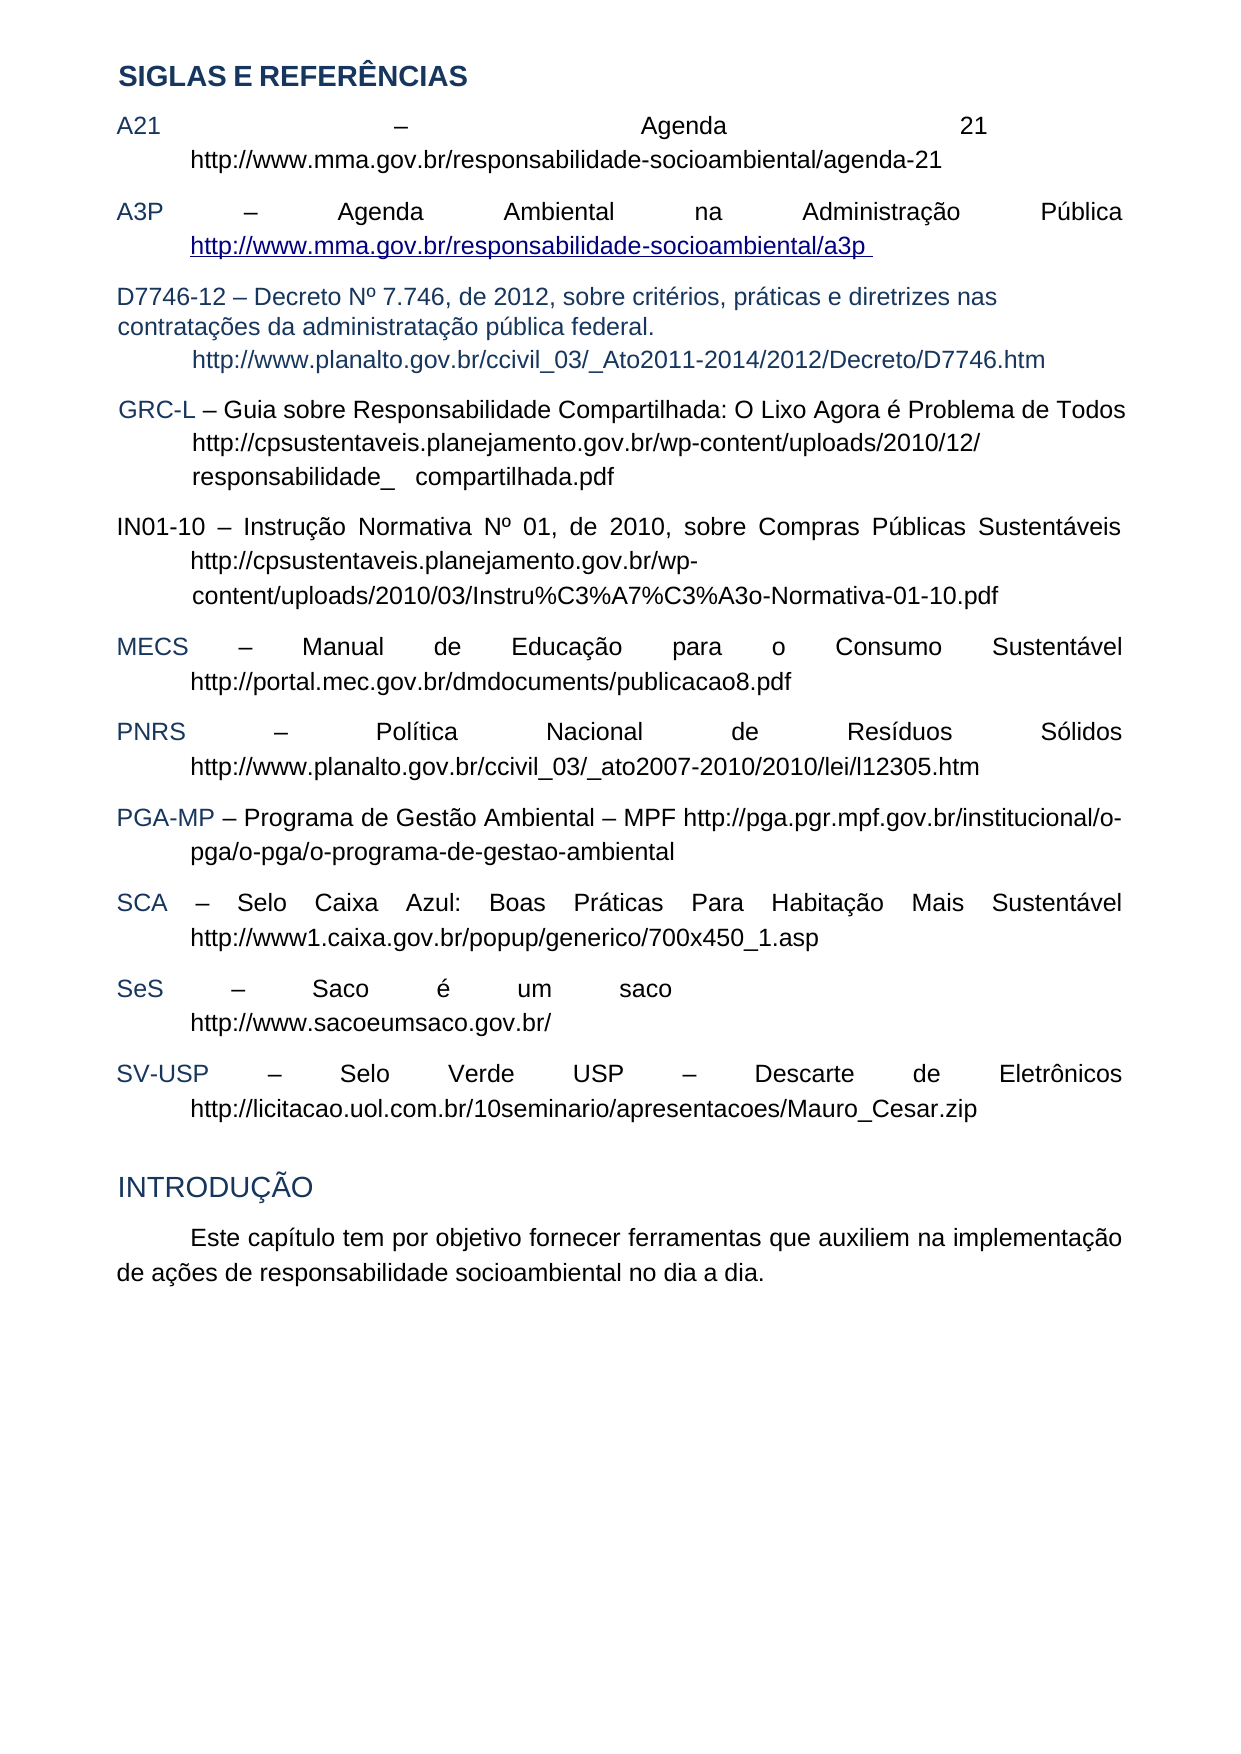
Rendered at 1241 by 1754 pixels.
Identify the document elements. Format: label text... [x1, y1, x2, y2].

text SeS – Saco é um saco http://www.sacoeumsaco.gov.br/ [116, 974, 672, 1037]
text SV-USP – Selo Verde USP – Descarte de Eletrônicos http://licitacao.uol.com.br/10seminario/apresentacoes/Mauro_Cesar.zip [116, 1059, 1123, 1122]
text content/uploads/2010/03/Instru%C3%A7%C3%A3o-Normativa-01-10.pdf [192, 581, 1123, 609]
text SIGLAS E REFERÊNCIAS [118, 59, 1138, 93]
text A3P – Agenda Ambiental na Administração Pública http://www.mma.gov.br/responsabilidade-socioambiental/a3p [116, 196, 1123, 260]
text PNRS – Política Nacional de Resíduos Sólidos http://www.planalto.gov.br/ccivil_03/_ato2007-2010/2010/lei/l12305.htm [116, 717, 1123, 781]
text GRC-L – Guia sobre Responsabilidade Compartilhada: O Lixo Agora é Problema de Todos http://cpsustentaveis.planejamento.gov.br/wp-content/uploads/2010/12/responsabilidade_ compartilhada.pdf [118, 395, 1138, 490]
text PGA-MP – Programa de Gestão Ambiental – MPF http://pga.pgr.mpf.gov.br/institucional/o-pga/o-pga/o-programa-de-gestao-ambiental [116, 803, 1123, 866]
text IN01-10 – Instrução Normativa Nº 01, de 2010, sobre Compras Públicas Sustentáveis http://cpsustentaveis.planejamento.gov.br/wp- [116, 512, 1123, 575]
text Este capítulo tem por objetivo fornecer ferramentas que auxiliem na implementação de ações de responsabilidade socioambiental no dia a dia. [116, 1223, 1123, 1286]
text http://www.planalto.gov.br/ccivil_03/_Ato2011-2014/2012/Decreto/D7746.htm [192, 345, 1138, 373]
text SCA – Selo Caixa Azul: Boas Práticas Para Habitação Mais Sustentável http://www1.caixa.gov.br/popup/generico/700x450_1.asp [116, 888, 1123, 951]
subtitle INTRODUÇÃO [117, 1170, 1138, 1203]
text MECS – Manual de Educação para o Consumo Sustentável http://portal.mec.gov.br/dmdocuments/publicacao8.pdf [116, 632, 1123, 695]
text D7746-12 – Decreto Nº 7.746, de 2012, sobre critérios, práticas e diretrizes nas contratações da administratação pública federal. [116, 282, 1138, 341]
text A21 – Agenda 21 http://www.mma.gov.br/responsabilidade-socioambiental/agenda-21 [116, 111, 988, 174]
